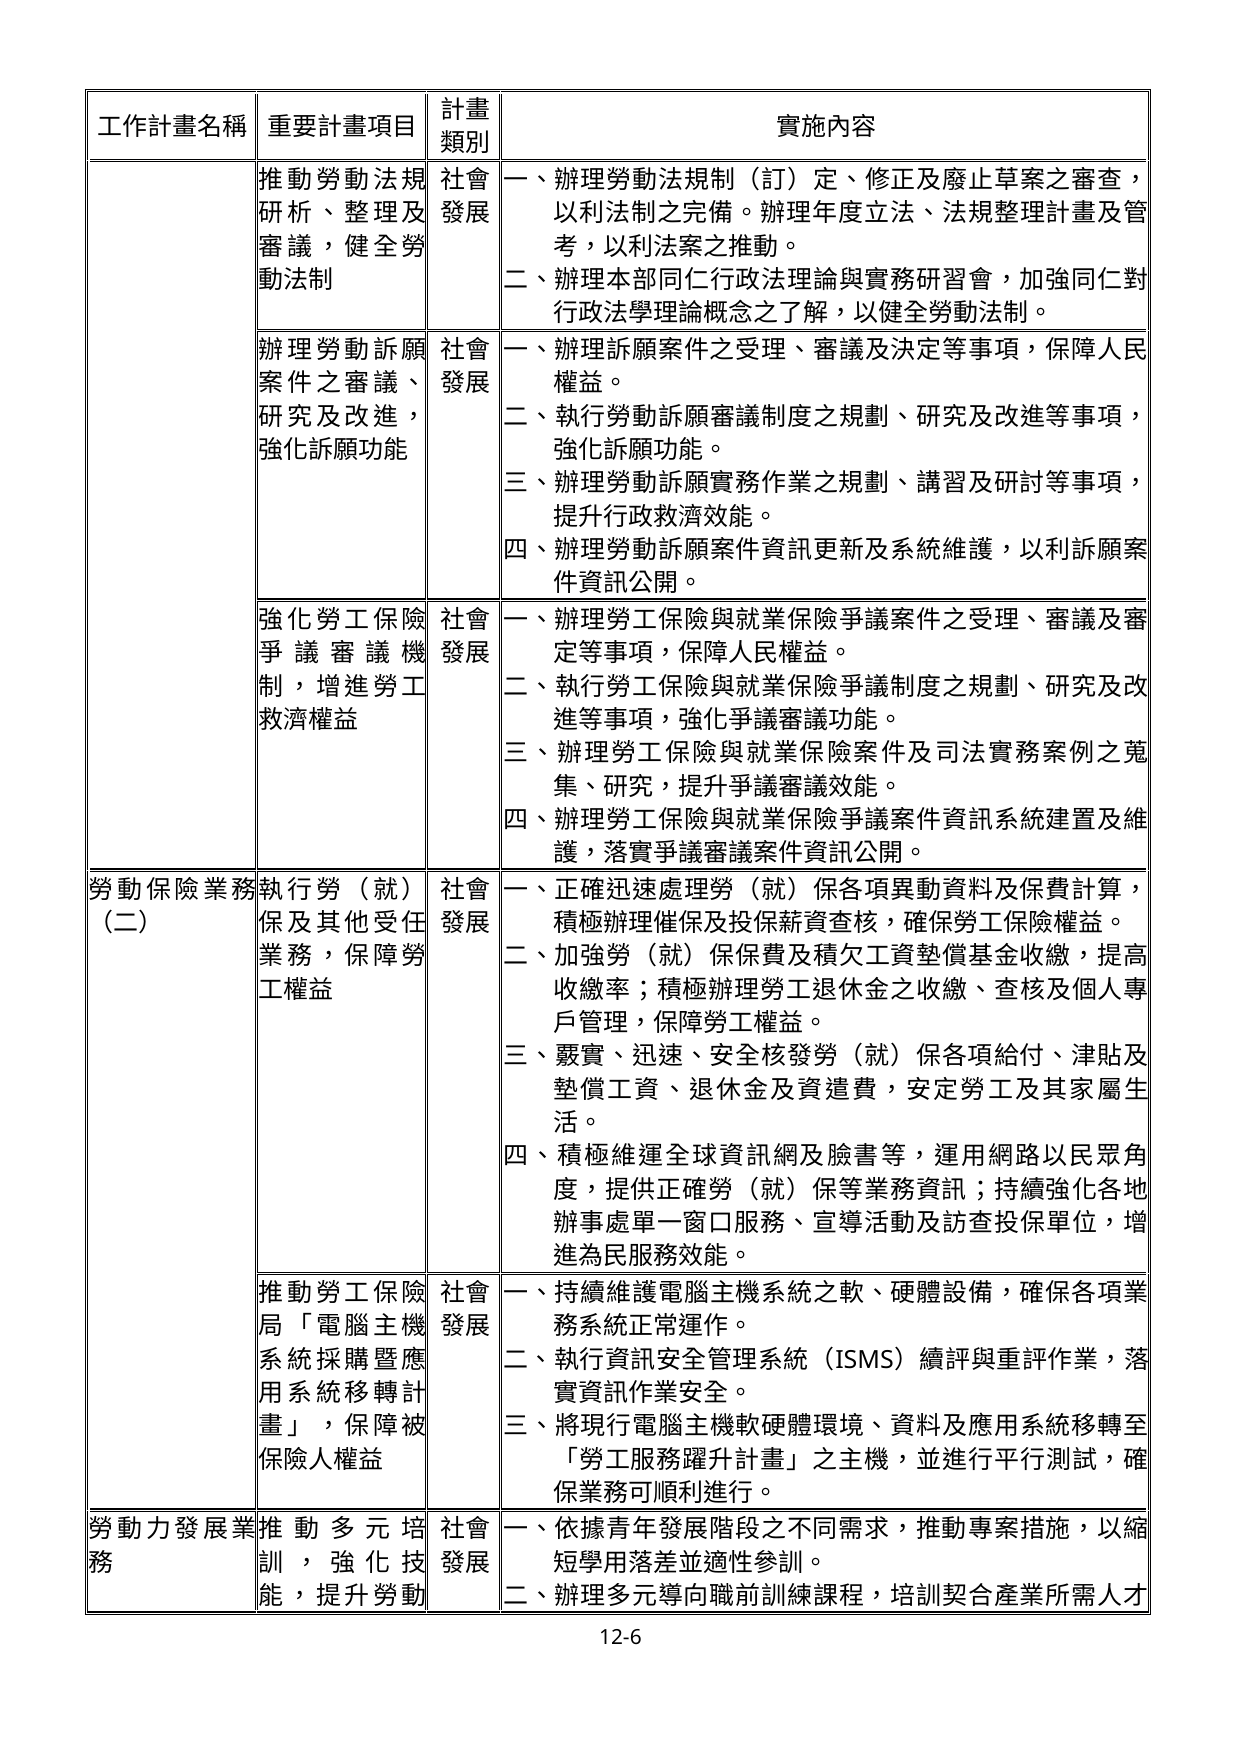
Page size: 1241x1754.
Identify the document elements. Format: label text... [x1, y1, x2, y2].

table_cell 社會發展 [428, 332, 499, 598]
table_cell 一、辦理勞工保險與就業保險爭議案件之受理、審議及審定等事項，保障人民權益。 二、執行勞工保險與就業保險爭議制度之規劃、研究及改進等事項，強化爭議審議功能。 三、辦理勞工保險與就業保險案件及司法實務案例之蒐集、研究，提升爭議審議效能。 四、辦理勞工保險與就業保險爭議案件資訊系統建置及維護，落實爭議審議案件資訊公開。 [502, 598, 1148, 868]
table_cell 勞動保險業務（二） [88, 868, 255, 1508]
table_cell 一、依據青年發展階段之不同需求，推動專案措施，以縮短學用落差並適性參訓。 二、辦理多元導向職前訓練課程，培訓契合產業所需人才 [501, 1508, 1148, 1611]
table_cell 推動勞工保險局「電腦主機系統採購暨應用系統移轉計畫」，保障被保險人權益 [258, 1275, 425, 1508]
table_header 重要計畫項目 [256, 92, 427, 158]
table_cell 一、正確迅速處理勞（就）保各項異動資料及保費計算，積極辦理催保及投保薪資查核，確保勞工保險權益。 二、加強勞（就）保保費及積欠工資墊償基金收繳，提高收繳率；積極辦理勞工退休金之收繳、查核及個人專戶管理，保障勞工權益。 三、覈實、迅速、安全核發勞（就）保各項給付、津貼及墊償工資、退休金及資遣費，安定勞工及其家屬生活。 四、積極維運全球資訊網及臉書等，運用網路以民眾角度，提供正確勞（就）保等業務資訊；持續強化各地辦事處單一窗口服務、宣導活動及訪查投保單位，增進為民服務效能。 [502, 868, 1148, 1271]
table_header 計畫類別 [427, 92, 501, 158]
table_header 工作計畫名稱 [88, 92, 256, 158]
table_cell 強化勞工保險爭議審議機制，增進勞工救濟權益 [258, 602, 425, 868]
table_cell 一、辦理訴願案件之受理、審議及決定等事項，保障人民權益。 二、執行勞動訴願審議制度之規劃、研究及改進等事項，強化訴願功能。 三、辦理勞動訴願實務作業之規劃、講習及研討等事項，提升行政救濟效能。 四、辦理勞動訴願案件資訊更新及系統維護，以利訴願案件資訊公開。 [502, 329, 1148, 598]
table_cell 社會發展 [428, 602, 499, 868]
table_cell 勞動力發展業務 [88, 1508, 256, 1611]
table_cell 社會發展 [428, 872, 499, 1271]
table_cell 社會發展 [428, 162, 499, 328]
table_cell 辦理勞動訴願案件之審議、研究及改進，強化訴願功能 [258, 332, 425, 598]
table_cell 社會發展 [428, 1275, 499, 1508]
table_cell [88, 159, 255, 868]
table_cell 社會發展 [427, 1512, 501, 1611]
table_cell 一、辦理勞動法規制（訂）定、修正及廢止草案之審查，以利法制之完備。辦理年度立法、法規整理計畫及管考，以利法案之推動。 二、辦理本部同仁行政法理論與實務研習會，加強同仁對行政法學理論概念之了解，以健全勞動法制。 [502, 159, 1148, 328]
table_header 實施內容 [501, 92, 1148, 158]
table_cell 推動多元培訓，強化技能，提升勞動 [256, 1512, 427, 1611]
table_cell 推動勞動法規研析、整理及審議，健全勞動法制 [258, 162, 425, 328]
table_cell 一、持續維護電腦主機系統之軟、硬體設備，確保各項業務系統正常運作。 二、執行資訊安全管理系統（ISMS）續評與重評作業，落實資訊作業安全。 三、將現行電腦主機軟硬體環境、資料及應用系統移轉至「勞工服務躍升計畫」之主機，並進行平行測試，確保業務可順利進行。 [502, 1271, 1148, 1508]
table_cell 執行勞（就）保及其他受任業務，保障勞工權益 [258, 872, 425, 1271]
